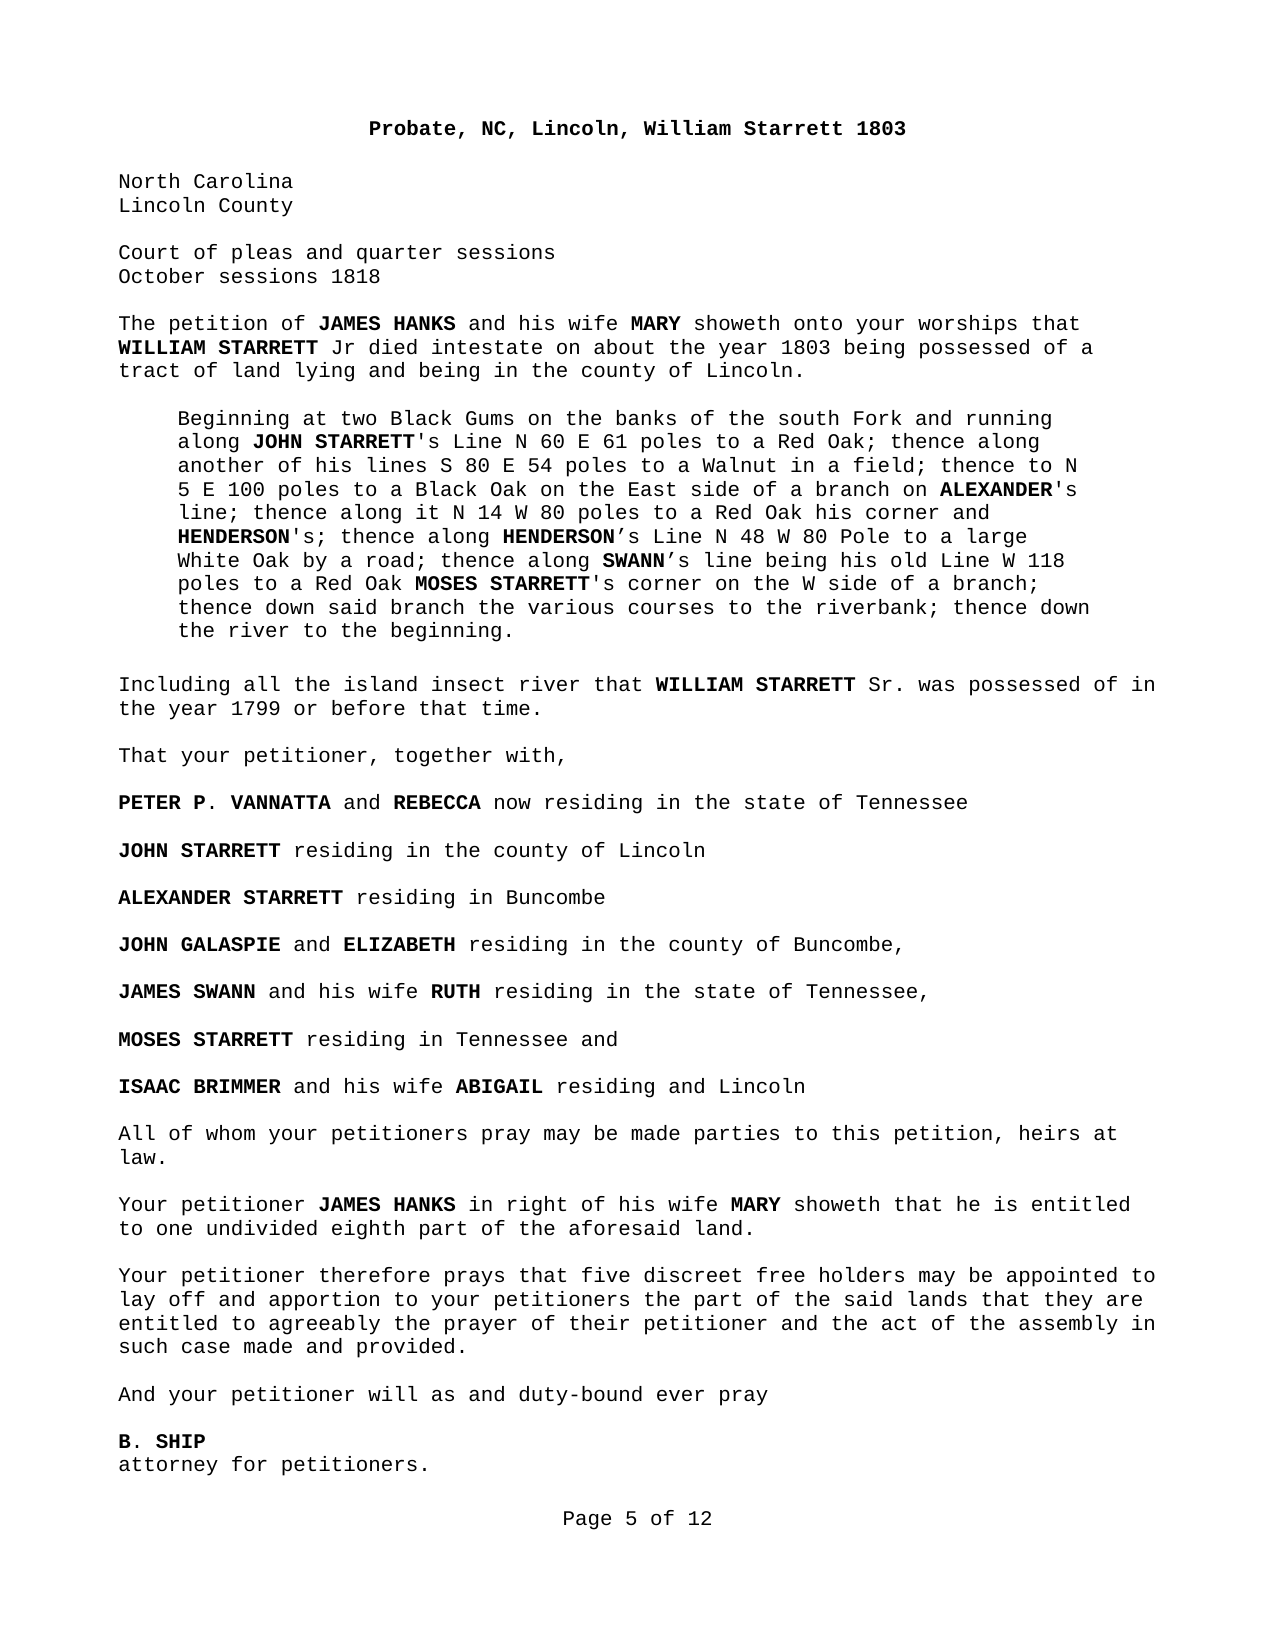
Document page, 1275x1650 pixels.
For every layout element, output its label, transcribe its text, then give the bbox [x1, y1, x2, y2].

text John Galaspie and Elizabeth residing in the county of Buncombe, [118, 934, 1157, 958]
text October sessions 1818 [118, 266, 1157, 289]
text Isaac Brimmer and his wife Abigail residing and Lincoln [118, 1076, 1157, 1100]
text John Starrett residing in the county of Lincoln [118, 840, 1157, 863]
text North Carolina [118, 171, 1157, 195]
text Beginning at two Black Gums on the banks of the south Fork and running along John starrett's Line N 60 E 61 poles to a Red Oak; thence along another of his lines S 80 E 54 poles to a Walnut in a field; thence to N 5 E 100 poles to a Black Oak on the East side of a branch on Alexander's line; thence along it N 14 W 80 poles to a Red Oak his corner and Henderson's; thence along Henderson’s Line N 48 W 80 Pole to a large White Oak by a road; thence along Swann’s line being his old Line W 118 poles to a Red Oak Moses starrett's corner on the W side of a branch; thence down said branch the various courses to the riverbank; thence down the river to the beginning. [177, 408, 1098, 644]
text Peter p. vannatta and Rebecca now residing in the state of Tennessee [118, 792, 1157, 816]
text Alexander Starrett residing in Buncombe [118, 887, 1157, 911]
text And your petitioner will as and duty-bound ever pray [118, 1383, 1157, 1407]
text Your petitioner therefore prays that five discreet free holders may be appointed to lay off and apportion to your petitioners the part of the said lands that they are entitled to agreeably the prayer of their petitioner and the act of the assembly in such case made and provided. [118, 1265, 1157, 1360]
text Moses Starrett residing in Tennessee and [118, 1029, 1157, 1052]
text Including all the island insect river that William Starrett Sr. was possessed of in the year 1799 or before that time. [118, 674, 1157, 721]
text B. SHIP [118, 1431, 1157, 1454]
text All of whom your petitioners pray may be made parties to this petition, heirs at law. [118, 1123, 1157, 1171]
text The petition of James Hanks and his wife Mary showeth onto your worships that William Starrett Jr died intestate on about the year 1803 being possessed of a tract of land lying and being in the county of Lincoln. [118, 313, 1157, 384]
text Your petitioner James Hanks in right of his wife Mary showeth that he is entitled to one undivided eighth part of the aforesaid land. [118, 1194, 1157, 1242]
text Lincoln County [118, 195, 1157, 218]
text attorney for petitioners. [118, 1454, 1157, 1478]
text James Swann and his wife RUTH residing in the state of Tennessee, [118, 982, 1157, 1005]
text Court of pleas and quarter sessions [118, 242, 1157, 266]
text That your petitioner, together with, [118, 745, 1157, 769]
